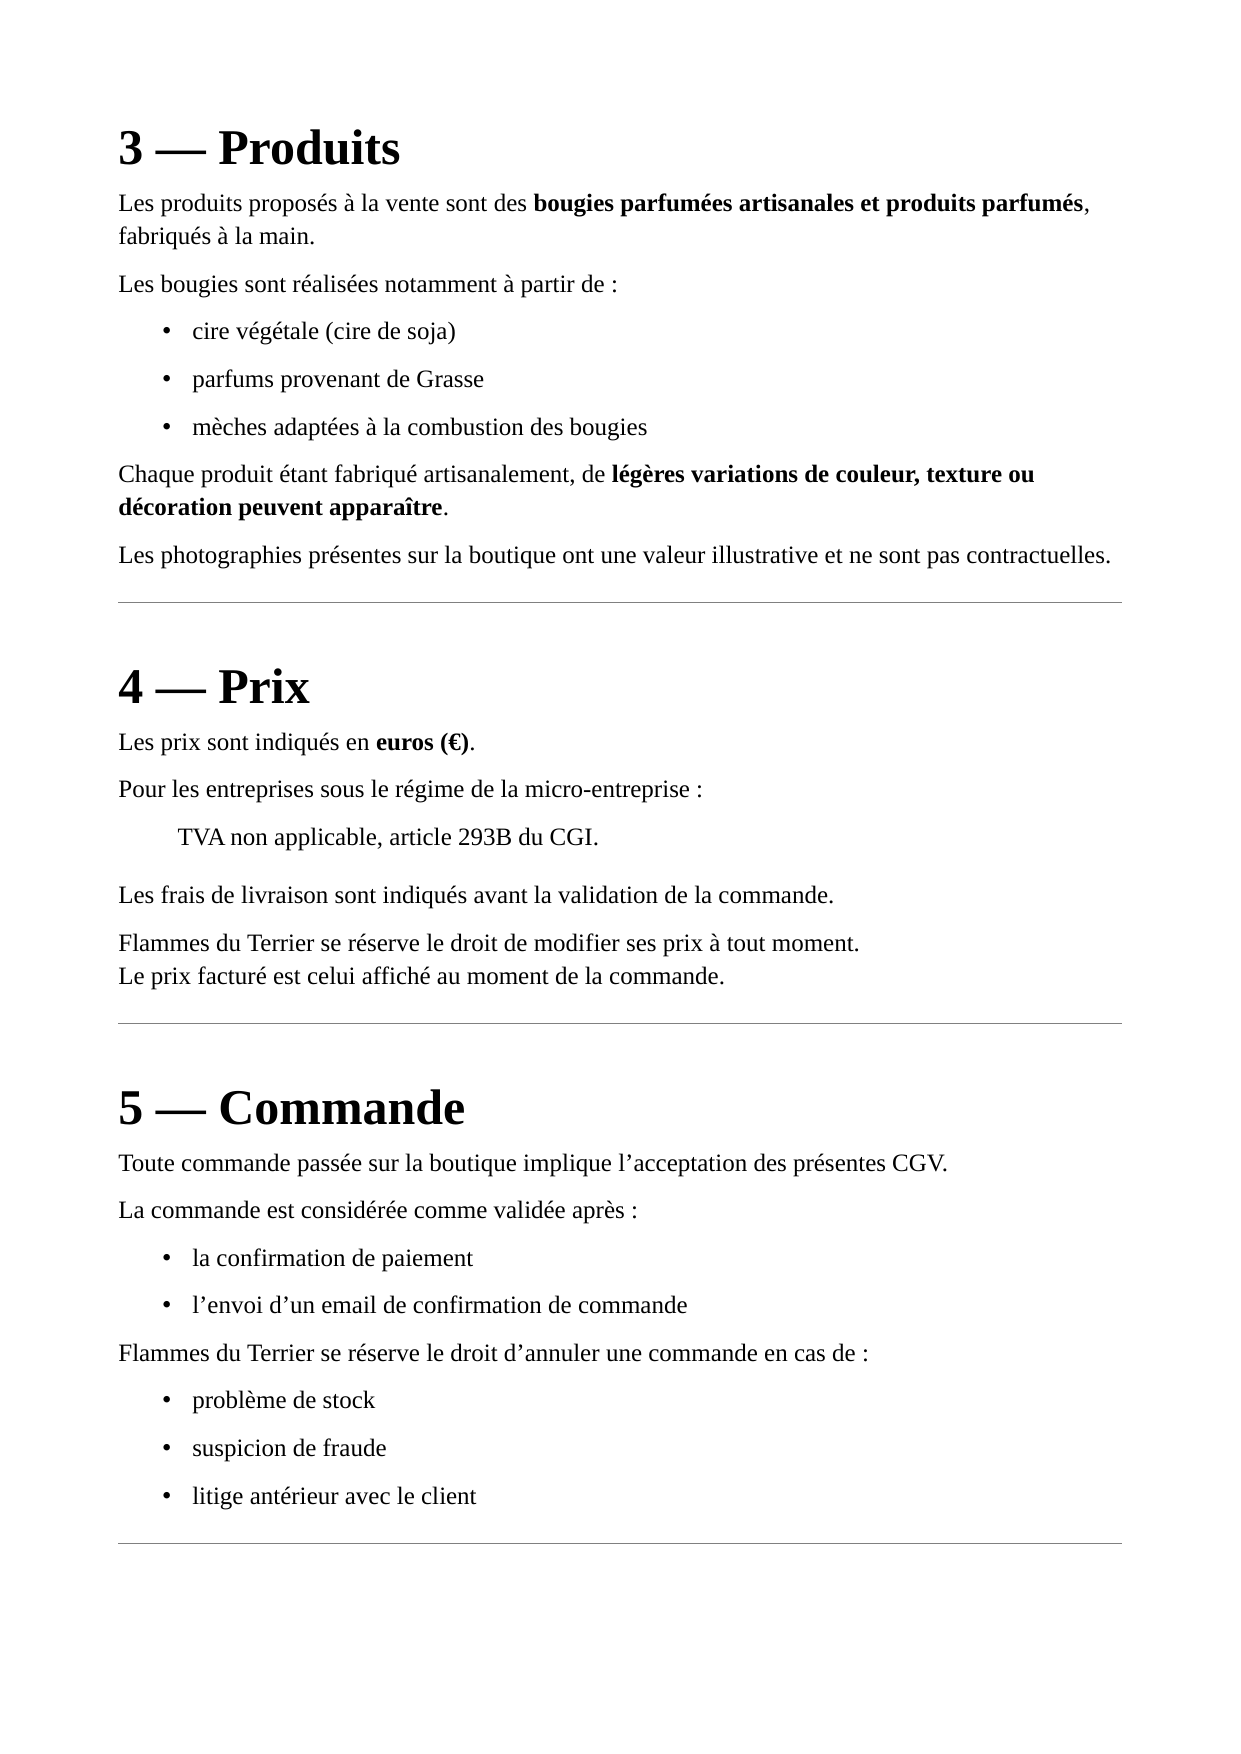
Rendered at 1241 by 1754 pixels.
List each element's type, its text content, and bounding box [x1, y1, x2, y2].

text La commande est considérée comme validée après : [118, 1195, 1122, 1224]
text TVA non applicable, article 293B du CGI. [177, 822, 1063, 851]
list cire végétale (cire de soja) [162, 316, 1122, 345]
text Flammes du Terrier se réserve le droit d’annuler une commande en cas de : [118, 1338, 1122, 1367]
list mèches adaptées à la combustion des bougies [162, 412, 1122, 440]
list l’envoi d’un email de confirmation de commande [162, 1290, 1122, 1319]
text Les bougies sont réalisées notamment à partir de : [118, 269, 1122, 297]
list parfums provenant de Grasse [162, 364, 1122, 393]
list litige antérieur avec le client [162, 1481, 1122, 1509]
text Toute commande passée sur la boutique implique l’acceptation des présentes CGV. [118, 1148, 1122, 1176]
subtitle 5 — Commande [118, 1078, 1122, 1135]
text Les produits proposés à la vente sont des bougies parfumées artisanales et produits parfumés, fabriqués à la main. [118, 188, 1122, 250]
subtitle 3 — Produits [118, 118, 1122, 176]
text Les photographies présentes sur la boutique ont une valeur illustrative et ne sont pas contractuelles. [118, 540, 1122, 568]
text Les frais de livraison sont indiqués avant la validation de la commande. [118, 880, 1122, 909]
subtitle 4 — Prix [118, 657, 1122, 714]
text Chaque produit étant fabriqué artisanalement, de légères variations de couleur, texture ou décoration peuvent apparaître. [118, 459, 1122, 521]
text Pour les entreprises sous le régime de la micro-entreprise : [118, 774, 1122, 803]
text Flammes du Terrier se réserve le droit de modifier ses prix à tout moment. Le prix facturé est celui affiché au moment de la commande. [118, 928, 1122, 989]
list suspicion de fraude [162, 1433, 1122, 1462]
list problème de stock [162, 1386, 1122, 1414]
text Les prix sont indiqués en euros (€). [118, 727, 1122, 755]
list la confirmation de paiement [162, 1243, 1122, 1272]
